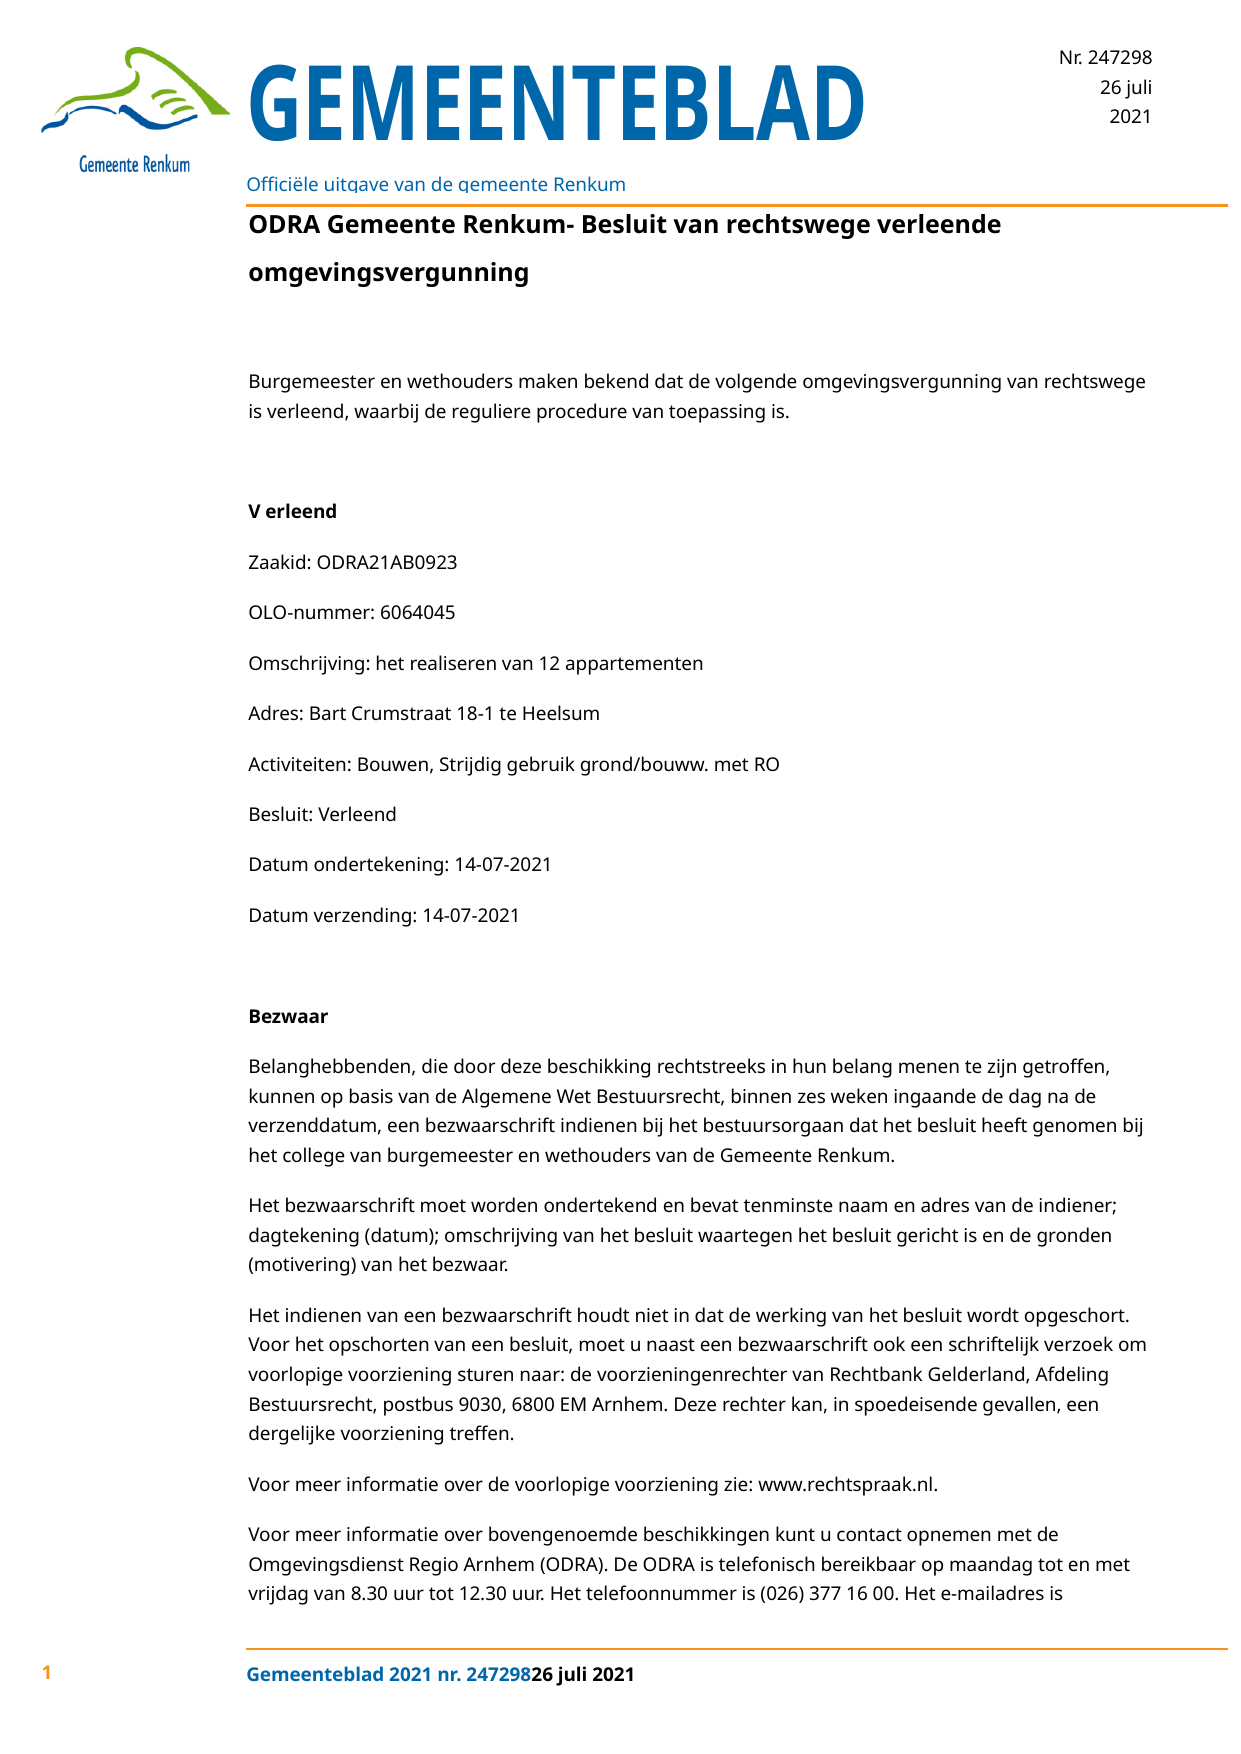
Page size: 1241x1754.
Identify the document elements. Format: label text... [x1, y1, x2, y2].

text OLO-nummer: 6064045 [248, 599, 1152, 625]
text Datum verzending: 14-07-2021 [248, 902, 1152, 928]
text Adres: Bart Crumstraat 18-1 te Heelsum [248, 700, 1152, 726]
text Het bezwaarschrift moet worden ondertekend en bevat tenminste naam en adres van de indiener; dagtekening (datum); omschrijving van het besluit waartegen het besluit gericht is en de gronden (motivering) van het bezwaar. [248, 1192, 1152, 1277]
text Belanghebbenden, die door deze beschikking rechtstreeks in hun belang menen te zijn getroffen, kunnen op basis van de Algemene Wet Bestuursrecht, binnen zes weken ingaande de dag na de verzenddatum, een bezwaarschrift indienen bij het bestuursorgaan dat het besluit heeft genomen bij het college van burgemeester en wethouders van de Gemeente Renkum. [248, 1053, 1152, 1168]
text Zaakid: ODRA21AB0923 [248, 549, 1152, 575]
text ODRA Gemeente Renkum- Besluit van rechtswege verleende omgevingsvergunning [248, 207, 1152, 288]
text Datum ondertekening: 14-07-2021 [248, 852, 1152, 877]
text Besluit: Verleend [248, 801, 1152, 827]
text Omschrijving: het realiseren van 12 appartementen [248, 650, 1152, 676]
text Het indienen van een bezwaarschrift houdt niet in dat de werking van het besluit wordt opgeschort. Voor het opschorten van een besluit, moet u naast een bezwaarschrift ook een schriftelijk verzoek om voorlopige voorziening sturen naar: de voorzieningenrechter van Rechtbank Gelderland, Afdeling Bestuursrecht, postbus 9030, 6800 EM Arnhem. Deze rechter kan, in spoedeisende gevallen, een dergelijke voorziening treffen. [248, 1302, 1152, 1446]
text V erleend [248, 499, 1152, 524]
text Burgemeester en wethouders maken bekend dat de volgende omgevingsvergunning van rechtswege is verleend, waarbij de reguliere procedure van toepassing is. [248, 368, 1152, 424]
text Voor meer informatie over bovengenoemde beschikkingen kunt u contact opnemen met de Omgevingsdienst Regio Arnhem (ODRA). De ODRA is telefonisch bereikbaar op maandag tot en met vrijdag van 8.30 uur tot 12.30 uur. Het telefoonnummer is (026) 377 16 00. Het e-mailadres is [248, 1521, 1152, 1606]
text Activiteiten: Bouwen, Strijdig gebruik grond/bouww. met RO [248, 751, 1152, 777]
picture [41, 47, 231, 172]
text Voor meer informatie over de voorlopige voorziening zie: www.rechtspraak.nl. [248, 1471, 1152, 1497]
text Bezwaar [248, 1003, 1152, 1029]
